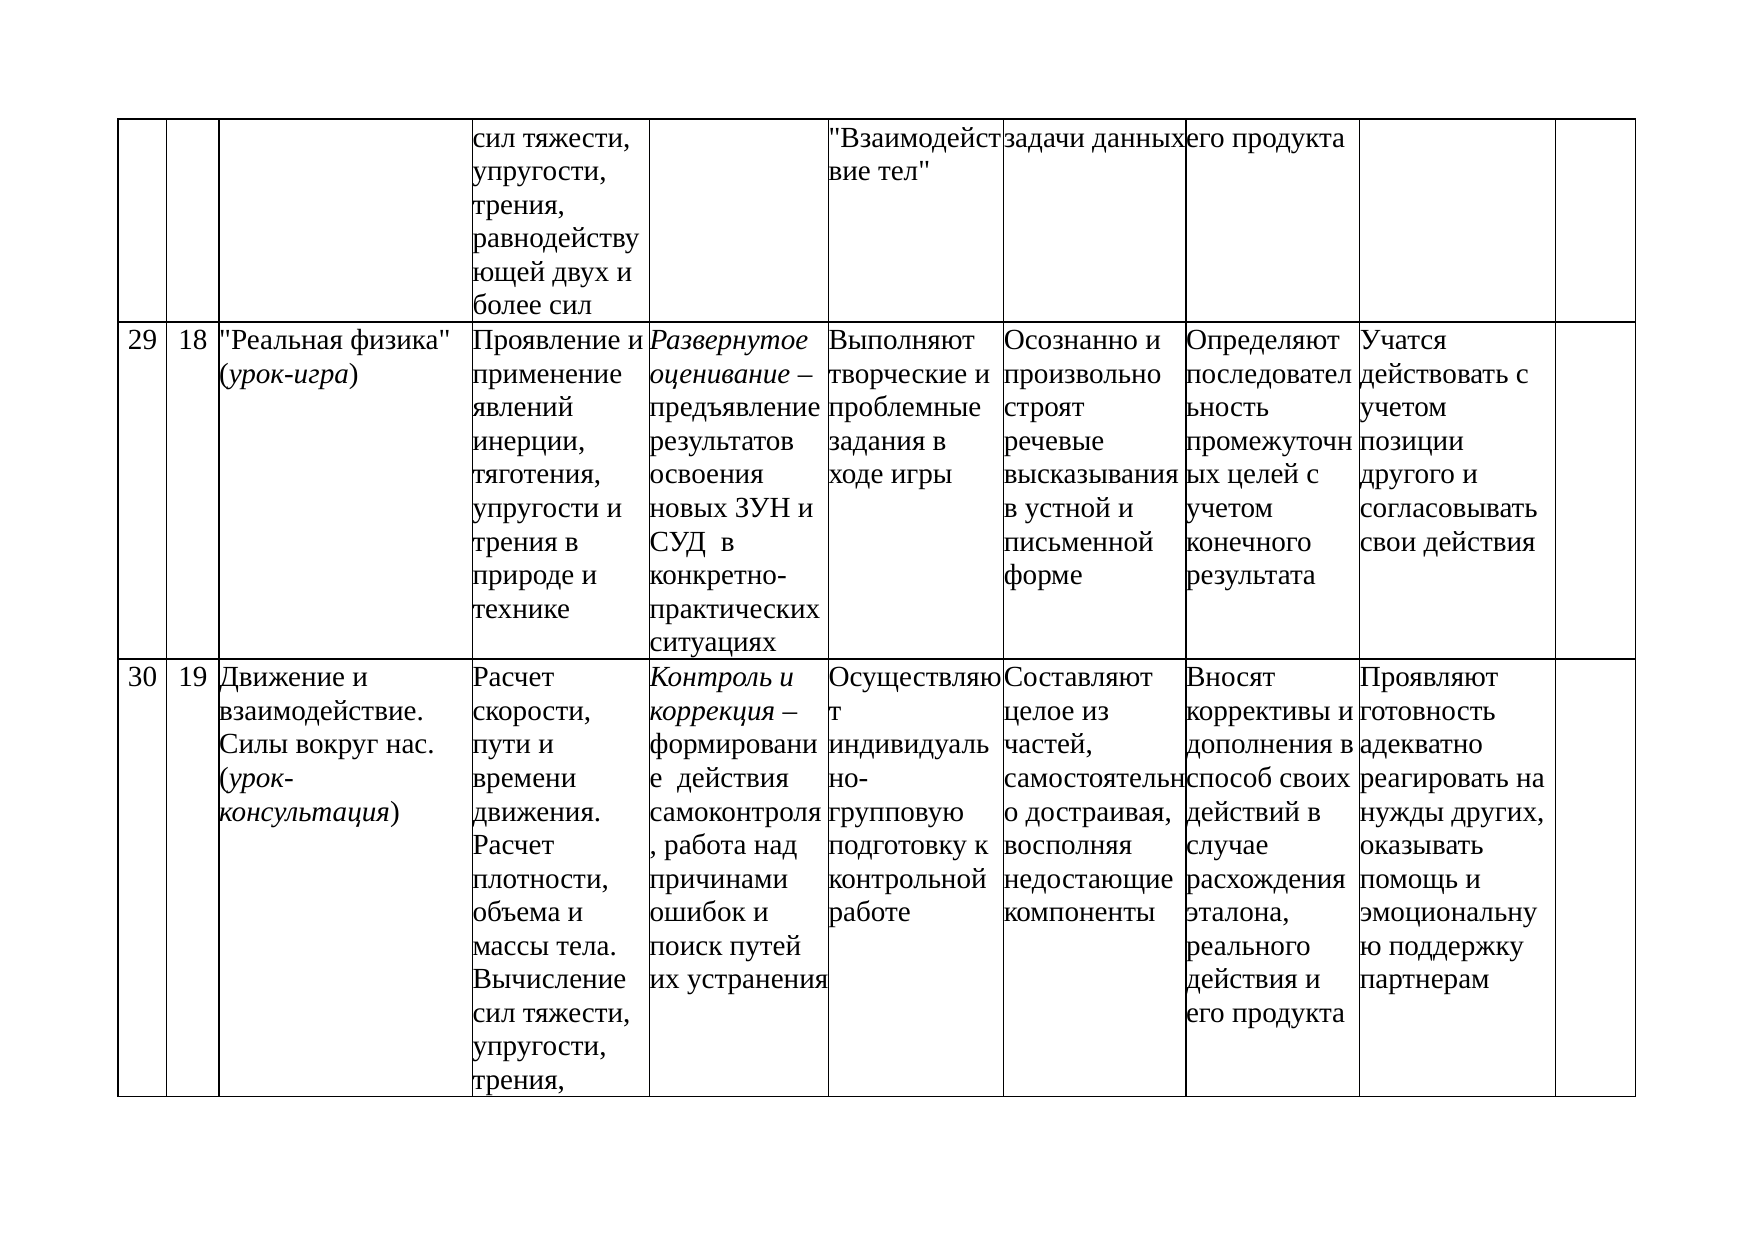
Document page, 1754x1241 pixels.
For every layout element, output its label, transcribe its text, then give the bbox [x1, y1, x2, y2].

table_cell сил тяжести, упругости, трения, равнодействующей двух и более сил [473, 120, 649, 321]
table_cell Движение и взаимодействие. Силы вокруг нас. (урок-консультация) [220, 660, 472, 1096]
table_cell Составляют целое из частей, самостоятельно достраивая, восполняя недостающие компоненты [1004, 660, 1185, 1096]
table_cell Контроль и коррекция – формирование действия самоконтроля, работа над причинами ошибок и поиск путей их устранения [650, 660, 828, 1096]
table_cell Проявление и применение явлений инерции, тяготения, упругости и трения в природе и технике [473, 323, 649, 658]
table_cell 29 [119, 323, 166, 658]
table_cell Расчет скорости, пути и времени движения. Расчет плотности, объема и массы тела. Вычисление сил тяжести, упругости, трения, [473, 660, 649, 1096]
table_cell [1556, 120, 1635, 321]
table_cell [650, 120, 828, 321]
table_cell 30 [119, 660, 166, 1096]
table_cell Развернутое оценивание – предъявление результатов освоения новых ЗУН и СУД в конкретно-практических ситуациях [650, 323, 828, 658]
table_cell Выполняют творческие и проблемные задания в ходе игры [829, 323, 1003, 658]
table_cell Учатся действовать с учетом позиции другого и согласовывать свои действия [1360, 323, 1555, 658]
table_cell [1360, 120, 1555, 321]
table_cell "Взаимодействие тел" [829, 120, 1003, 321]
table_cell "Реальная физика" (урок-игра) [220, 323, 472, 658]
table_cell [119, 120, 166, 321]
table_cell Осуществляют индивидуально-групповую подготовку к контрольной работе [829, 660, 1003, 1096]
table_cell [1556, 660, 1635, 1096]
table_cell Вносят коррективы и дополнения в способ своих действий в случае расхождения эталона, реального действия и его продукта [1187, 120, 1359, 321]
table_cell 19 [167, 660, 218, 1096]
table_cell [1556, 323, 1635, 658]
table_cell 18 [167, 323, 218, 658]
table_cell [220, 120, 472, 321]
table_cell Проявляют готовность адекватно реагировать на нужды других, оказывать помощь и эмоциональную поддержку партнерам [1360, 660, 1555, 1096]
table_cell [167, 120, 218, 321]
table_cell Определяют последовательность промежуточных целей с учетом конечного результата [1187, 323, 1359, 658]
table_cell Осознанно и произвольно строят речевые высказывания в устной и письменной форме [1004, 323, 1185, 658]
table_cell Вносят коррективы и дополнения в способ своих действий в случае расхождения эталона, реального действия и его продукта [1187, 660, 1359, 1096]
table_cell Умеют выбирать обобщенные стратегии решения задачи. Умеют выводить следствия из имеющихся в условии задачи данных [1004, 120, 1185, 321]
